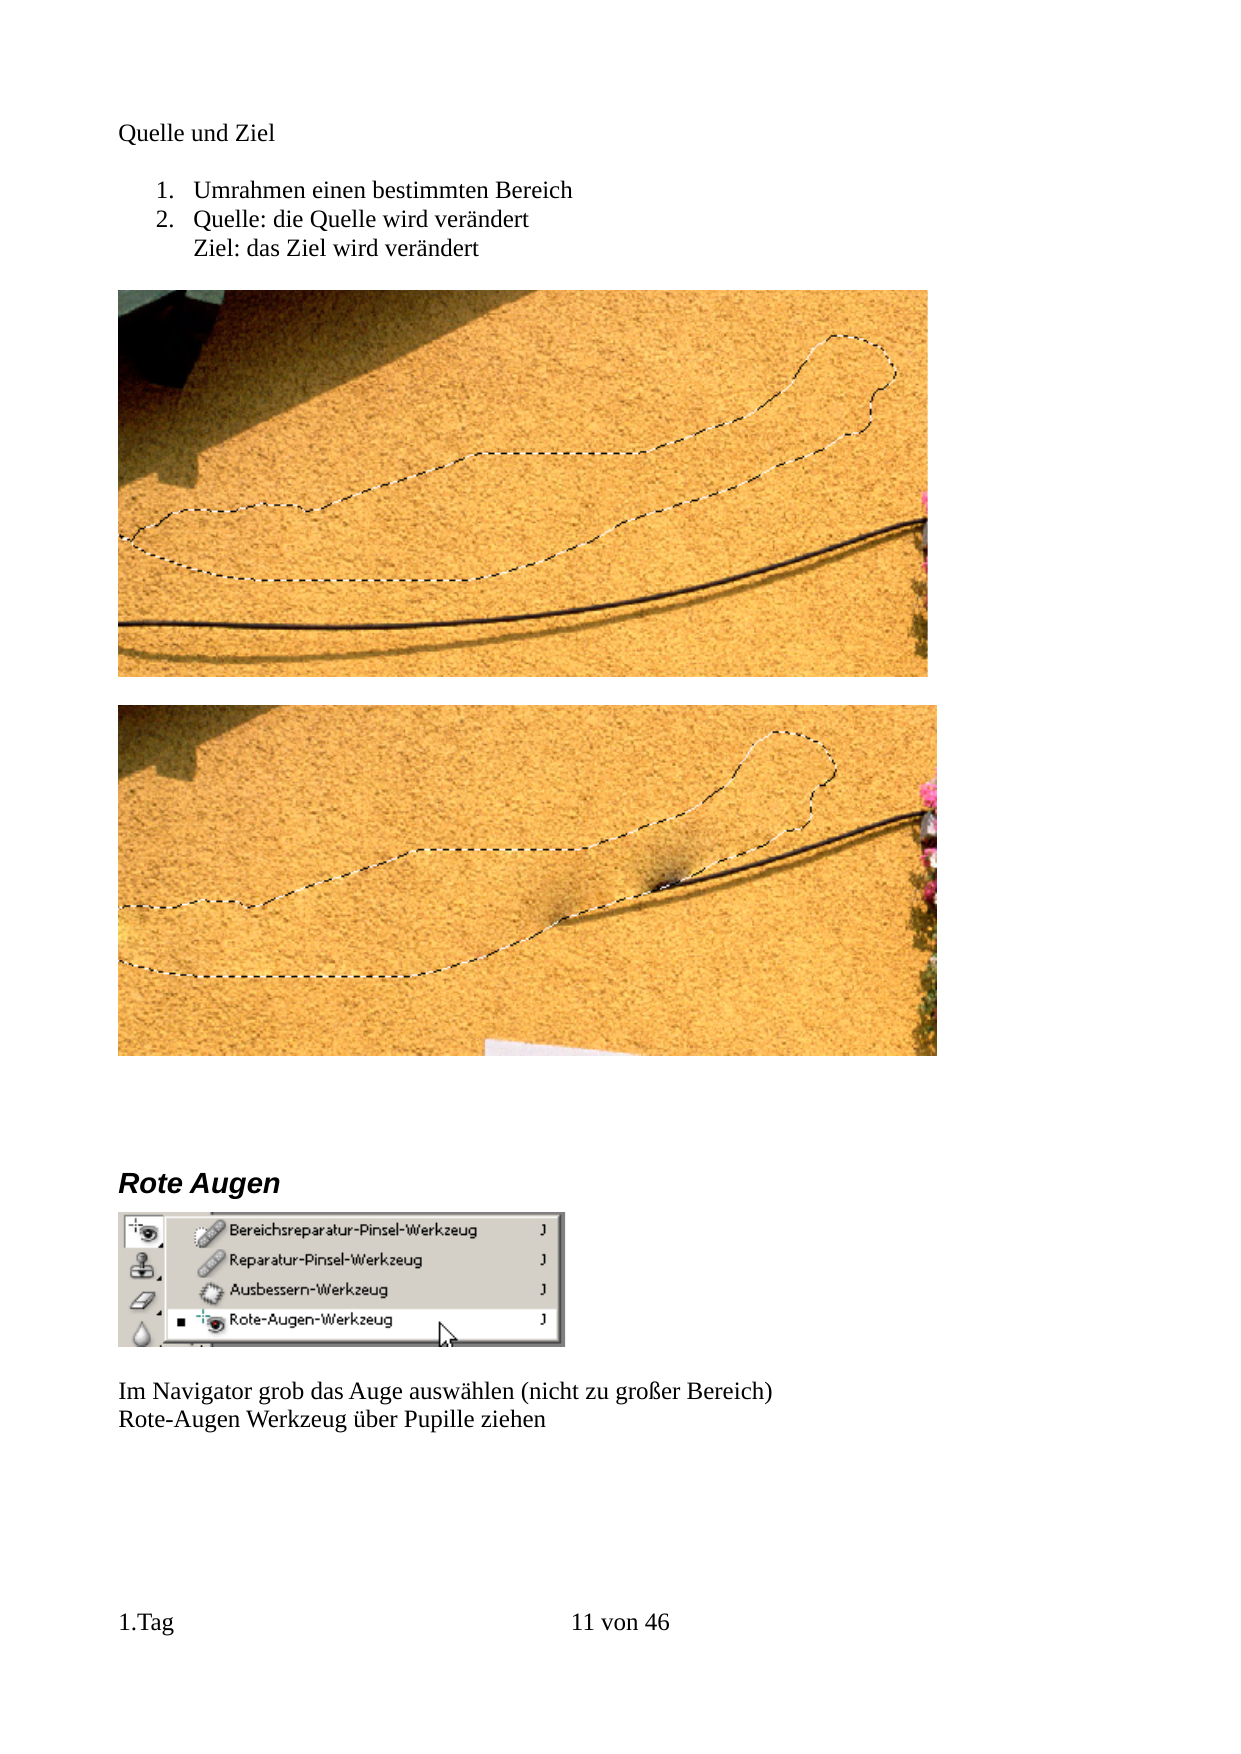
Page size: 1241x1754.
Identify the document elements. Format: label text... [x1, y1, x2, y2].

text Rote-Augen Werkzeug über Pupille ziehen [118, 1404, 1122, 1433]
picture [118, 1212, 565, 1347]
list Umrahmen einen bestimmten Bereich [156, 176, 1122, 204]
picture [118, 705, 937, 1056]
text Quelle und Ziel [118, 118, 1122, 147]
list Quelle: die Quelle wird verändert Ziel: das Ziel wird verändert [156, 204, 1122, 262]
picture [118, 290, 928, 677]
text Im Navigator grob das Auge auswählen (nicht zu großer Bereich) [118, 1376, 1122, 1404]
subtitle Rote Augen [118, 1167, 1122, 1200]
